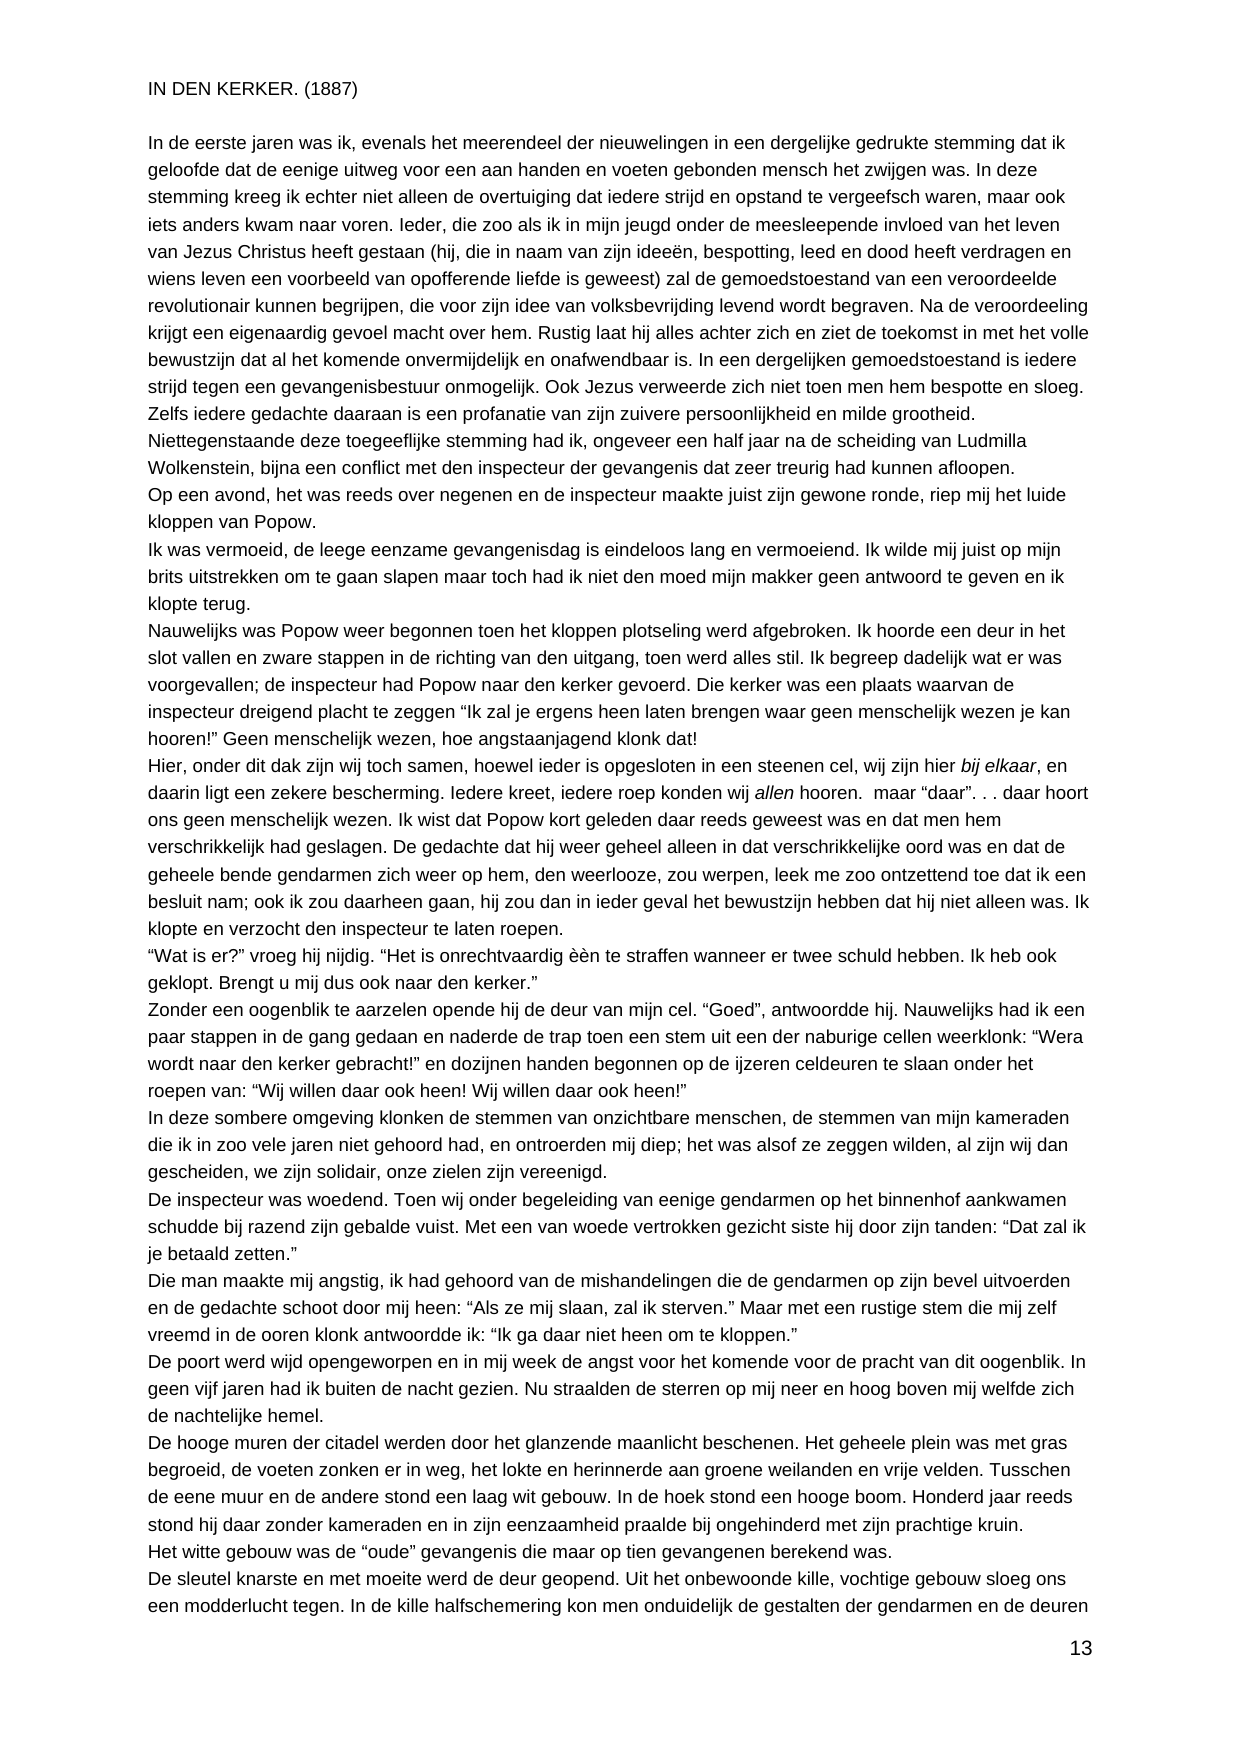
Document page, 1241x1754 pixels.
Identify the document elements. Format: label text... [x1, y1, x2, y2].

text IN DEN KERKER. (1887) [148, 74, 1093, 101]
text De sleutel knarste en met moeite werd de deur geopend. Uit het onbewoonde kille, vochtige gebouw sloeg ons een modderlucht tegen. In de kille halfschemering kon men onduidelijk de gestalten der gendarmen en de deuren [148, 1563, 1093, 1618]
text Nauwelijks was Popow weer begonnen toen het kloppen plotseling werd afgebroken. Ik hoorde een deur in het slot vallen en zware stappen in de richting van den uitgang, toen werd alles stil. Ik begreep dadelijk wat er was voorgevallen; de inspecteur had Popow naar den kerker gevoerd. Die kerker was een plaats waarvan de inspecteur dreigend placht te zeggen “Ik zal je ergens heen laten brengen waar geen menschelijk wezen je kan hooren!” Geen menschelijk wezen, hoe angstaanjagend klonk dat! [148, 616, 1093, 751]
text Zonder een oogenblik te aarzelen opende hij de deur van mijn cel. “Goed”, antwoordde hij. Nauwelijks had ik een paar stappen in de gang gedaan en naderde de trap toen een stem uit een der naburige cellen weerklonk: “Wera wordt naar den kerker gebracht!” en dozijnen handen begonnen op de ijzeren celdeuren te slaan onder het roepen van: “Wij willen daar ook heen! Wij willen daar ook heen!” [148, 995, 1093, 1103]
text Niettegenstaande deze toegeeflijke stemming had ik, ongeveer een half jaar na de scheiding van Ludmilla Wolkenstein, bijna een conflict met den inspecteur der gevangenis dat zeer treurig had kunnen afloopen. [148, 426, 1093, 480]
text Op een avond, het was reeds over negenen en de inspecteur maakte juist zijn gewone ronde, riep mij het luide kloppen van Popow. [148, 480, 1093, 534]
text Hier, onder dit dak zijn wij toch samen, hoewel ieder is opgesloten in een steenen cel, wij zijn hier bij elkaar, en daarin ligt een zekere bescherming. Iedere kreet, iedere roep konden wij allen hooren. maar “daar”. . . daar hoort ons geen menschelijk wezen. Ik wist dat Popow kort geleden daar reeds geweest was en dat men hem verschrikkelijk had geslagen. De gedachte dat hij weer geheel alleen in dat verschrikkelijke oord was en dat de geheele bende gendarmen zich weer op hem, den weerlooze, zou werpen, leek me zoo ontzettend toe dat ik een besluit nam; ook ik zou daarheen gaan, hij zou dan in ieder geval het bewustzijn hebben dat hij niet alleen was. Ik klopte en verzocht den inspecteur te laten roepen. [148, 751, 1093, 941]
text De poort werd wijd opengeworpen en in mij week de angst voor het komende voor de pracht van dit oogenblik. In geen vijf jaren had ik buiten de nacht gezien. Nu straalden de sterren op mij neer en hoog boven mij welfde zich de nachtelijke hemel. [148, 1347, 1093, 1428]
text De inspecteur was woedend. Toen wij onder begeleiding van eenige gendarmen op het binnenhof aankwamen schudde bij razend zijn gebalde vuist. Met een van woede vertrokken gezicht siste hij door zijn tanden: “Dat zal ik je betaald zetten.” [148, 1184, 1093, 1266]
text “Wat is er?” vroeg hij nijdig. “Het is onrechtvaardig èèn te straffen wanneer er twee schuld hebben. Ik heb ook geklopt. Brengt u mij dus ook naar den kerker.” [148, 941, 1093, 995]
text De hooge muren der citadel werden door het glanzende maanlicht beschenen. Het geheele plein was met gras begroeid, de voeten zonken er in weg, het lokte en herinnerde aan groene weilanden en vrije velden. Tusschen de eene muur en de andere stond een laag wit gebouw. In de hoek stond een hooge boom. Honderd jaar reeds stond hij daar zonder kameraden en in zijn eenzaamheid praalde bij ongehinderd met zijn prachtige kruin. [148, 1428, 1093, 1536]
text Ik was vermoeid, de leege eenzame gevangenisdag is eindeloos lang en vermoeiend. Ik wilde mij juist op mijn brits uitstrekken om te gaan slapen maar toch had ik niet den moed mijn makker geen antwoord te geven en ik klopte terug. [148, 534, 1093, 616]
text Die man maakte mij angstig, ik had gehoord van de mishandelingen die de gendarmen op zijn bevel uitvoerden en de gedachte schoot door mij heen: “Als ze mij slaan, zal ik sterven.” Maar met een rustige stem die mij zelf vreemd in de ooren klonk antwoordde ik: “Ik ga daar niet heen om te kloppen.” [148, 1266, 1093, 1347]
text In deze sombere omgeving klonken de stemmen van onzichtbare menschen, de stemmen van mijn kameraden die ik in zoo vele jaren niet gehoord had, en ontroerden mij diep; het was alsof ze zeggen wilden, al zijn wij dan gescheiden, we zijn solidair, onze zielen zijn vereenigd. [148, 1103, 1093, 1184]
text Het witte gebouw was de “oude” gevangenis die maar op tien gevangenen berekend was. [148, 1536, 1093, 1563]
text In de eerste jaren was ik, evenals het meerendeel der nieuwelingen in een dergelijke gedrukte stemming dat ik geloofde dat de eenige uitweg voor een aan handen en voeten gebonden mensch het zwijgen was. In deze stemming kreeg ik echter niet alleen de overtuiging dat iedere strijd en opstand te vergeefsch waren, maar ook iets anders kwam naar voren. Ieder, die zoo als ik in mijn jeugd onder de meesleepende invloed van het leven van Jezus Christus heeft gestaan (hij, die in naam van zijn ideeën, bespotting, leed en dood heeft verdragen en wiens leven een voorbeeld van opofferende liefde is geweest) zal de gemoedstoestand van een veroordeelde revolutionair kunnen begrijpen, die voor zijn idee van volksbevrijding levend wordt begraven. Na de veroordeeling krijgt een eigenaardig gevoel macht over hem. Rustig laat hij alles achter zich en ziet de toekomst in met het volle bewustzijn dat al het komende onvermijdelijk en onafwendbaar is. In een dergelijken gemoedstoestand is iedere strijd tegen een gevangenisbestuur onmogelijk. Ook Jezus verweerde zich niet toen men hem bespotte en sloeg. Zelfs iedere gedachte daaraan is een profanatie van zijn zuivere persoonlijkheid en milde grootheid. [148, 128, 1093, 426]
